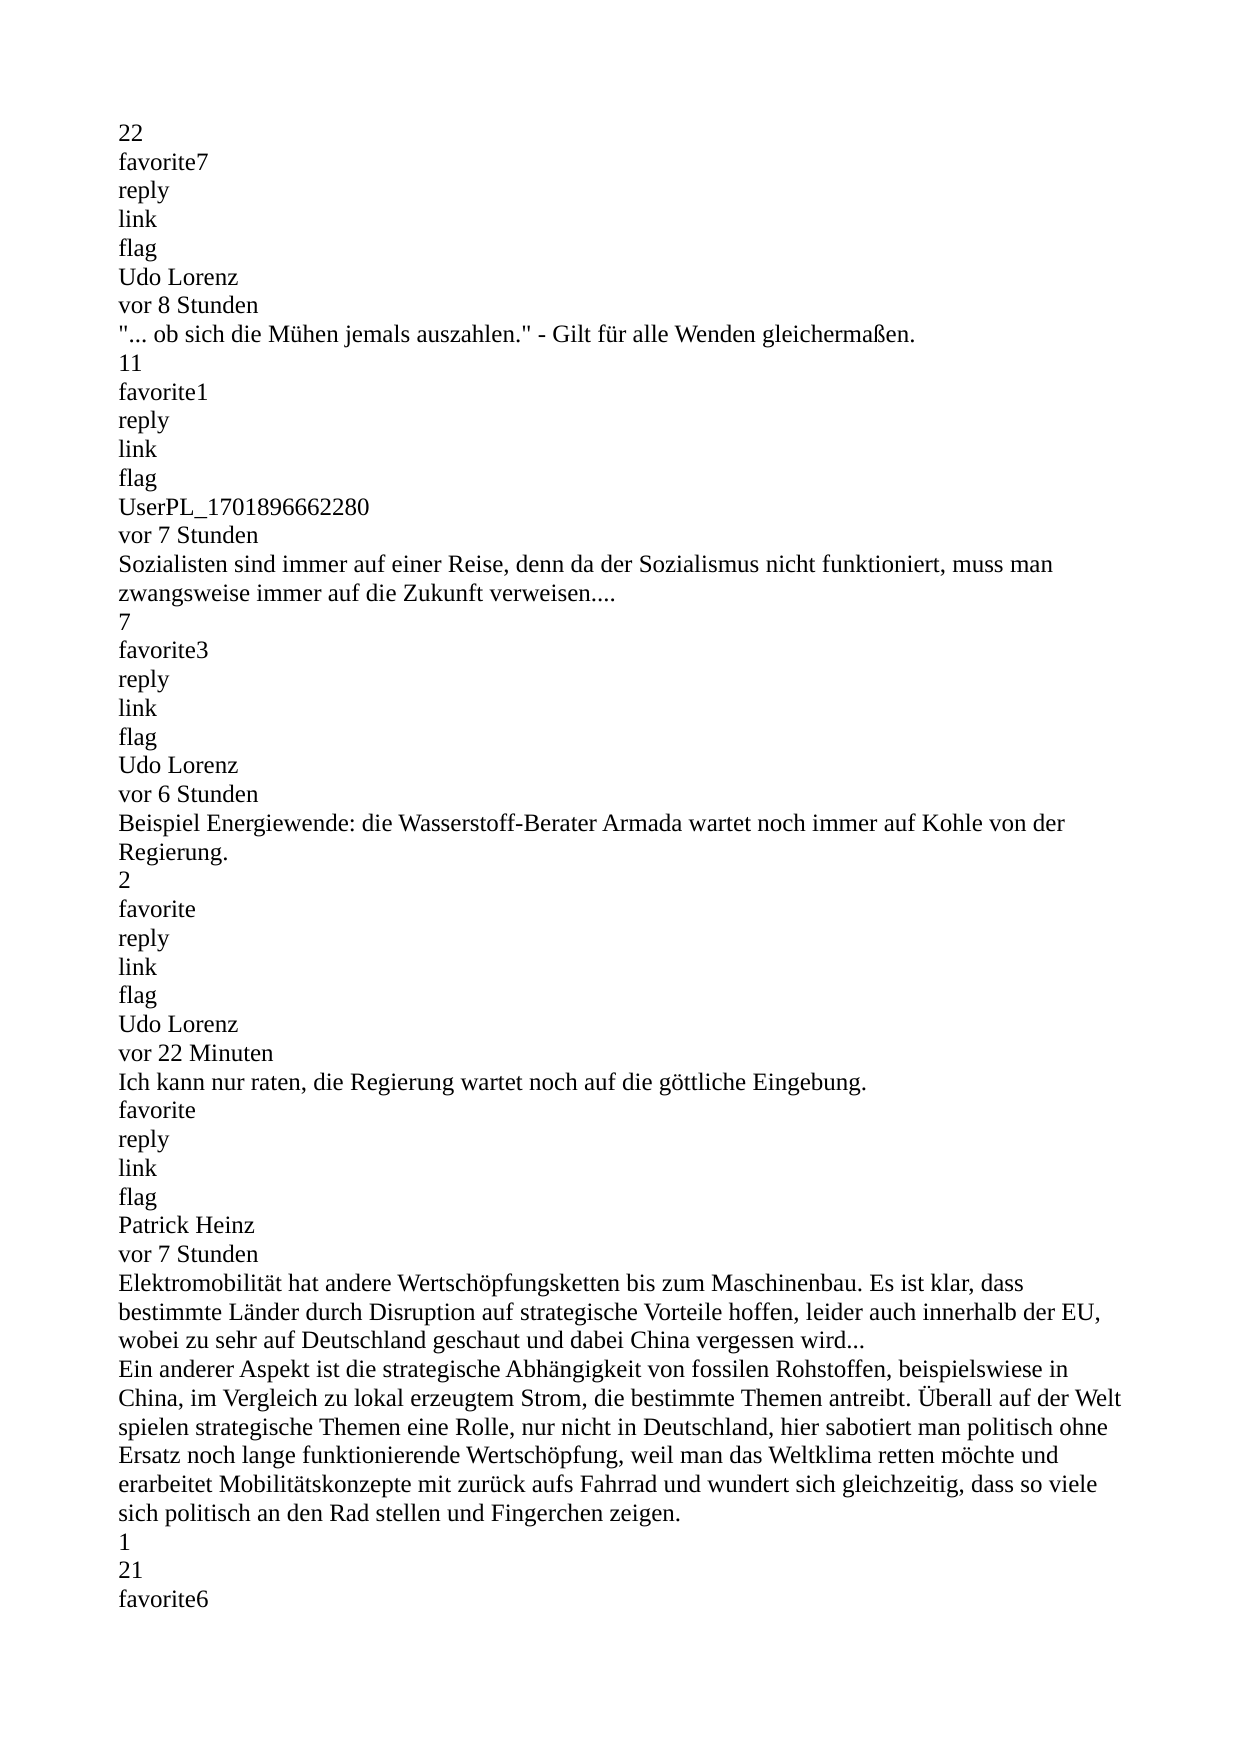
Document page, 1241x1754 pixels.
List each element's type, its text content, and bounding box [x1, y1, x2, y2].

text 22 [118, 118, 1122, 147]
text Beispiel Energiewende: die Wasserstoff-Berater Armada wartet noch immer auf Kohle von der Regierung. [118, 808, 1122, 866]
text UserPL_1701896662280 [118, 492, 1122, 521]
text Udo Lorenz [118, 262, 1122, 291]
text 2 [118, 866, 1122, 894]
text link [118, 693, 1122, 722]
text vor 22 Minuten [118, 1038, 1122, 1067]
text flag [118, 981, 1122, 1009]
text link [118, 1153, 1122, 1182]
text Elektromobilität hat andere Wertschöpfungsketten bis zum Maschinenbau. Es ist klar, dass bestimmte Länder durch Disruption auf strategische Vorteile hoffen, leider auch innerhalb der EU, wobei zu sehr auf Deutschland geschaut und dabei China vergessen wird... Ein anderer Aspekt ist die strategische Abhängigkeit von fossilen Rohstoffen, beispielswiese in China, im Vergleich zu lokal erzeugtem Strom, die bestimmte Themen antreibt. Überall auf der Welt spielen strategische Themen eine Rolle, nur nicht in Deutschland, hier sabotiert man politisch ohne Ersatz noch lange funktionierende Wertschöpfung, weil man das Weltklima retten möchte und erarbeitet Mobilitätskonzepte mit zurück aufs Fahrrad und wundert sich gleichzeitig, dass so viele sich politisch an den Rad stellen und Fingerchen zeigen. [118, 1268, 1122, 1527]
text reply [118, 1124, 1122, 1153]
text flag [118, 233, 1122, 262]
text favorite1 [118, 377, 1122, 406]
text Patrick Heinz [118, 1211, 1122, 1239]
text 7 [118, 607, 1122, 636]
text vor 8 Stunden [118, 291, 1122, 319]
text favorite6 [118, 1584, 1122, 1613]
text favorite [118, 1096, 1122, 1124]
text vor 6 Stunden [118, 779, 1122, 808]
text 11 [118, 348, 1122, 377]
text vor 7 Stunden [118, 521, 1122, 549]
text link [118, 952, 1122, 981]
text vor 7 Stunden [118, 1239, 1122, 1268]
text favorite3 [118, 636, 1122, 664]
text "... ob sich die Mühen jemals auszahlen." - Gilt für alle Wenden gleichermaßen. [118, 319, 1122, 348]
text favorite [118, 894, 1122, 923]
text flag [118, 722, 1122, 751]
text Sozialisten sind immer auf einer Reise, denn da der Sozialismus nicht funktioniert, muss man zwangsweise immer auf die Zukunft verweisen.... [118, 549, 1122, 607]
text link [118, 434, 1122, 463]
text 21 [118, 1556, 1122, 1584]
text flag [118, 1182, 1122, 1211]
text Ich kann nur raten, die Regierung wartet noch auf die göttliche Eingebung. [118, 1067, 1122, 1096]
text reply [118, 664, 1122, 693]
text reply [118, 406, 1122, 434]
text link [118, 204, 1122, 233]
text flag [118, 463, 1122, 492]
text Udo Lorenz [118, 1009, 1122, 1038]
text Udo Lorenz [118, 751, 1122, 779]
text favorite7 [118, 147, 1122, 176]
text reply [118, 923, 1122, 952]
text 1 [118, 1527, 1122, 1556]
text reply [118, 176, 1122, 204]
